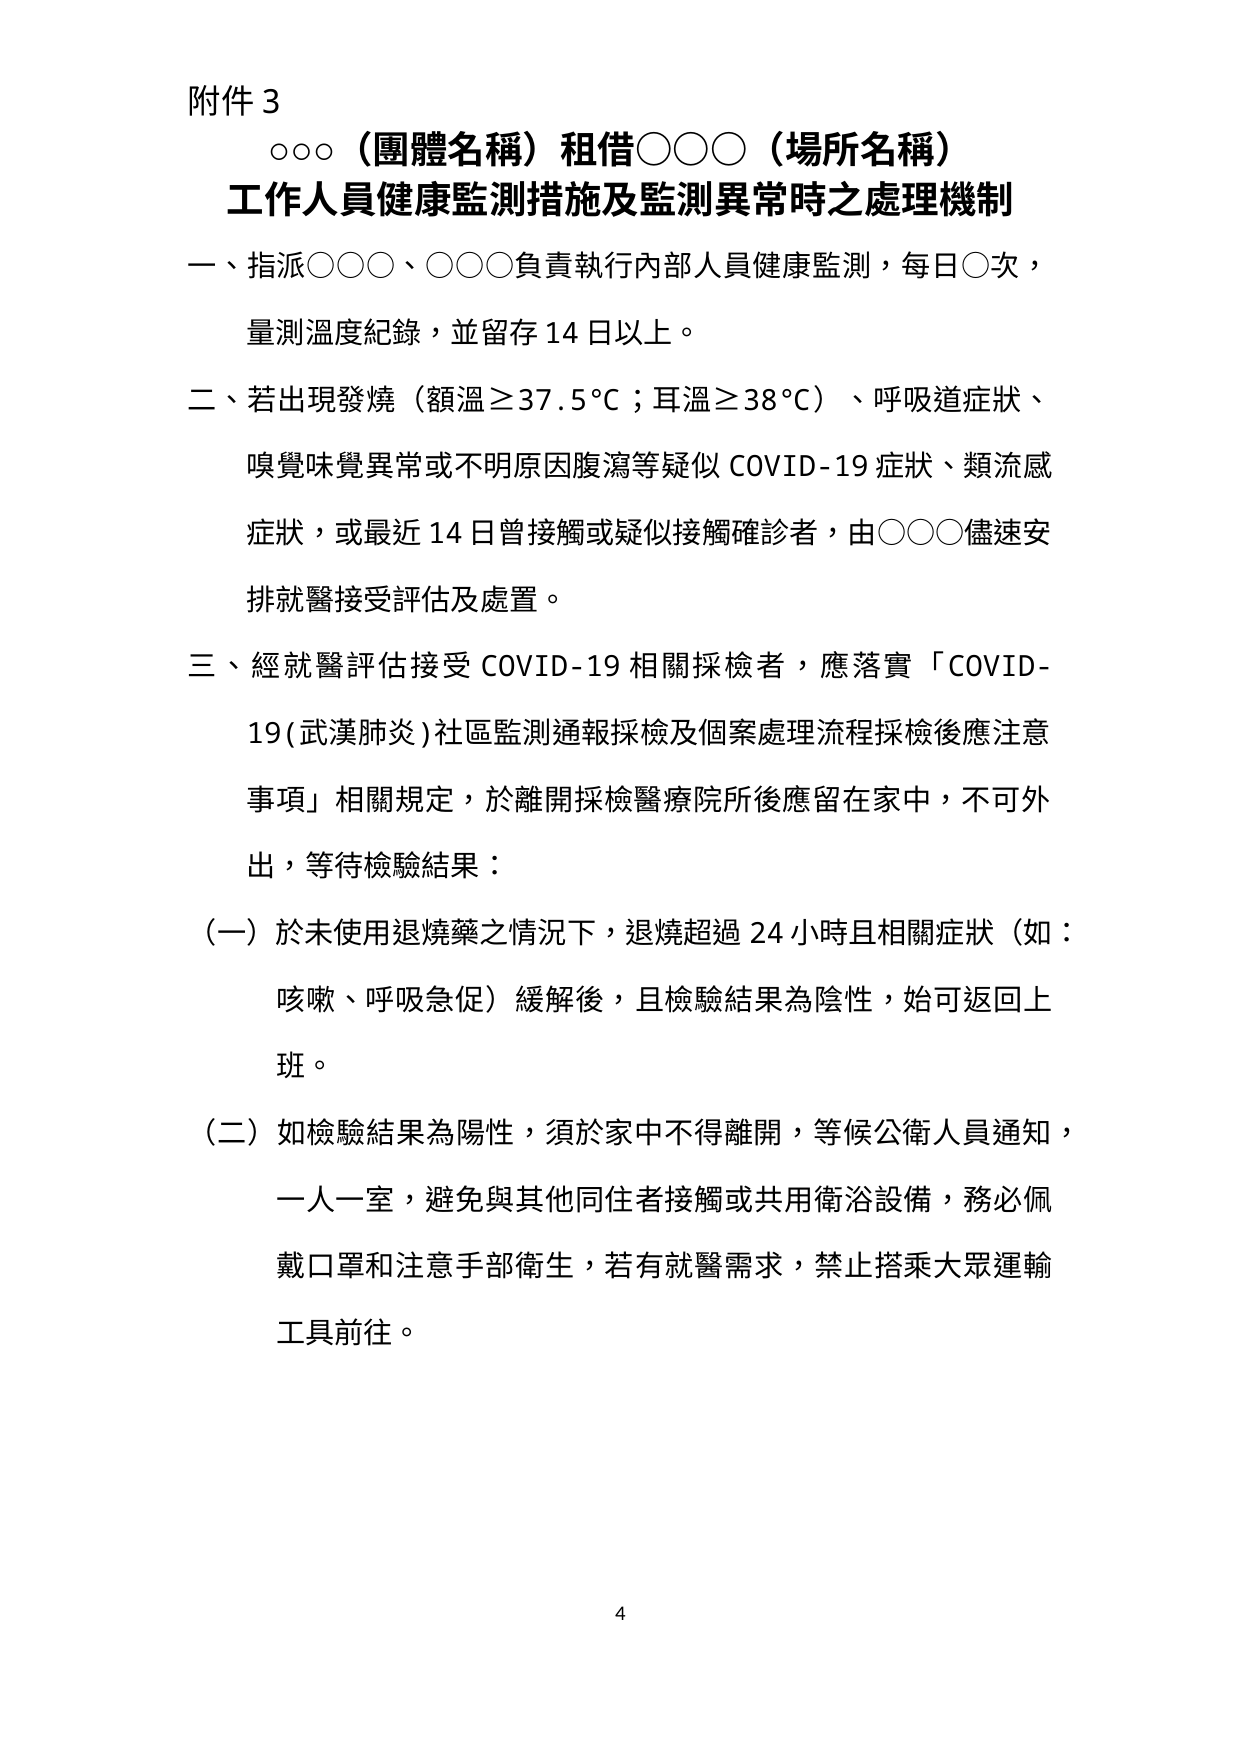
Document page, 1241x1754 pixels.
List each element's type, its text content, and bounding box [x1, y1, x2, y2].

text 附件3 [187, 75, 1053, 123]
text 二、若出現發燒（額溫≥37.5℃；耳溫≥38℃）、呼吸道症狀、嗅覺味覺異常或不明原因腹瀉等疑似COVID-19症狀、類流感症狀，或最近14日曾接觸或疑似接觸確診者，由○○○儘速安排就醫接受評估及處置。 [187, 357, 1053, 623]
text ○○○（團體名稱）租借○○○（場所名稱） [187, 123, 1053, 173]
text （二）如檢驗結果為陽性，須於家中不得離開，等候公衛人員通知，一人一室，避免與其他同住者接觸或共用衛浴設備，務必佩戴口罩和注意手部衛生，若有就醫需求，禁止搭乘大眾運輸工具前往。 [188, 1090, 1053, 1357]
text 一、指派○○○、○○○負責執行內部人員健康監測，每日○次，量測溫度紀錄，並留存14日以上。 [187, 223, 1053, 357]
text （一）於未使用退燒藥之情況下，退燒超過24小時且相關症狀（如：咳嗽、呼吸急促）緩解後，且檢驗結果為陰性，始可返回上班。 [188, 890, 1053, 1090]
text 三、經就醫評估接受COVID-19相關採檢者，應落實「COVID-19(武漢肺炎)社區監測通報採檢及個案處理流程採檢後應注意事項」相關規定，於離開採檢醫療院所後應留在家中，不可外出，等待檢驗結果： [187, 623, 1053, 890]
text 工作人員健康監測措施及監測異常時之處理機制 [187, 173, 1053, 223]
